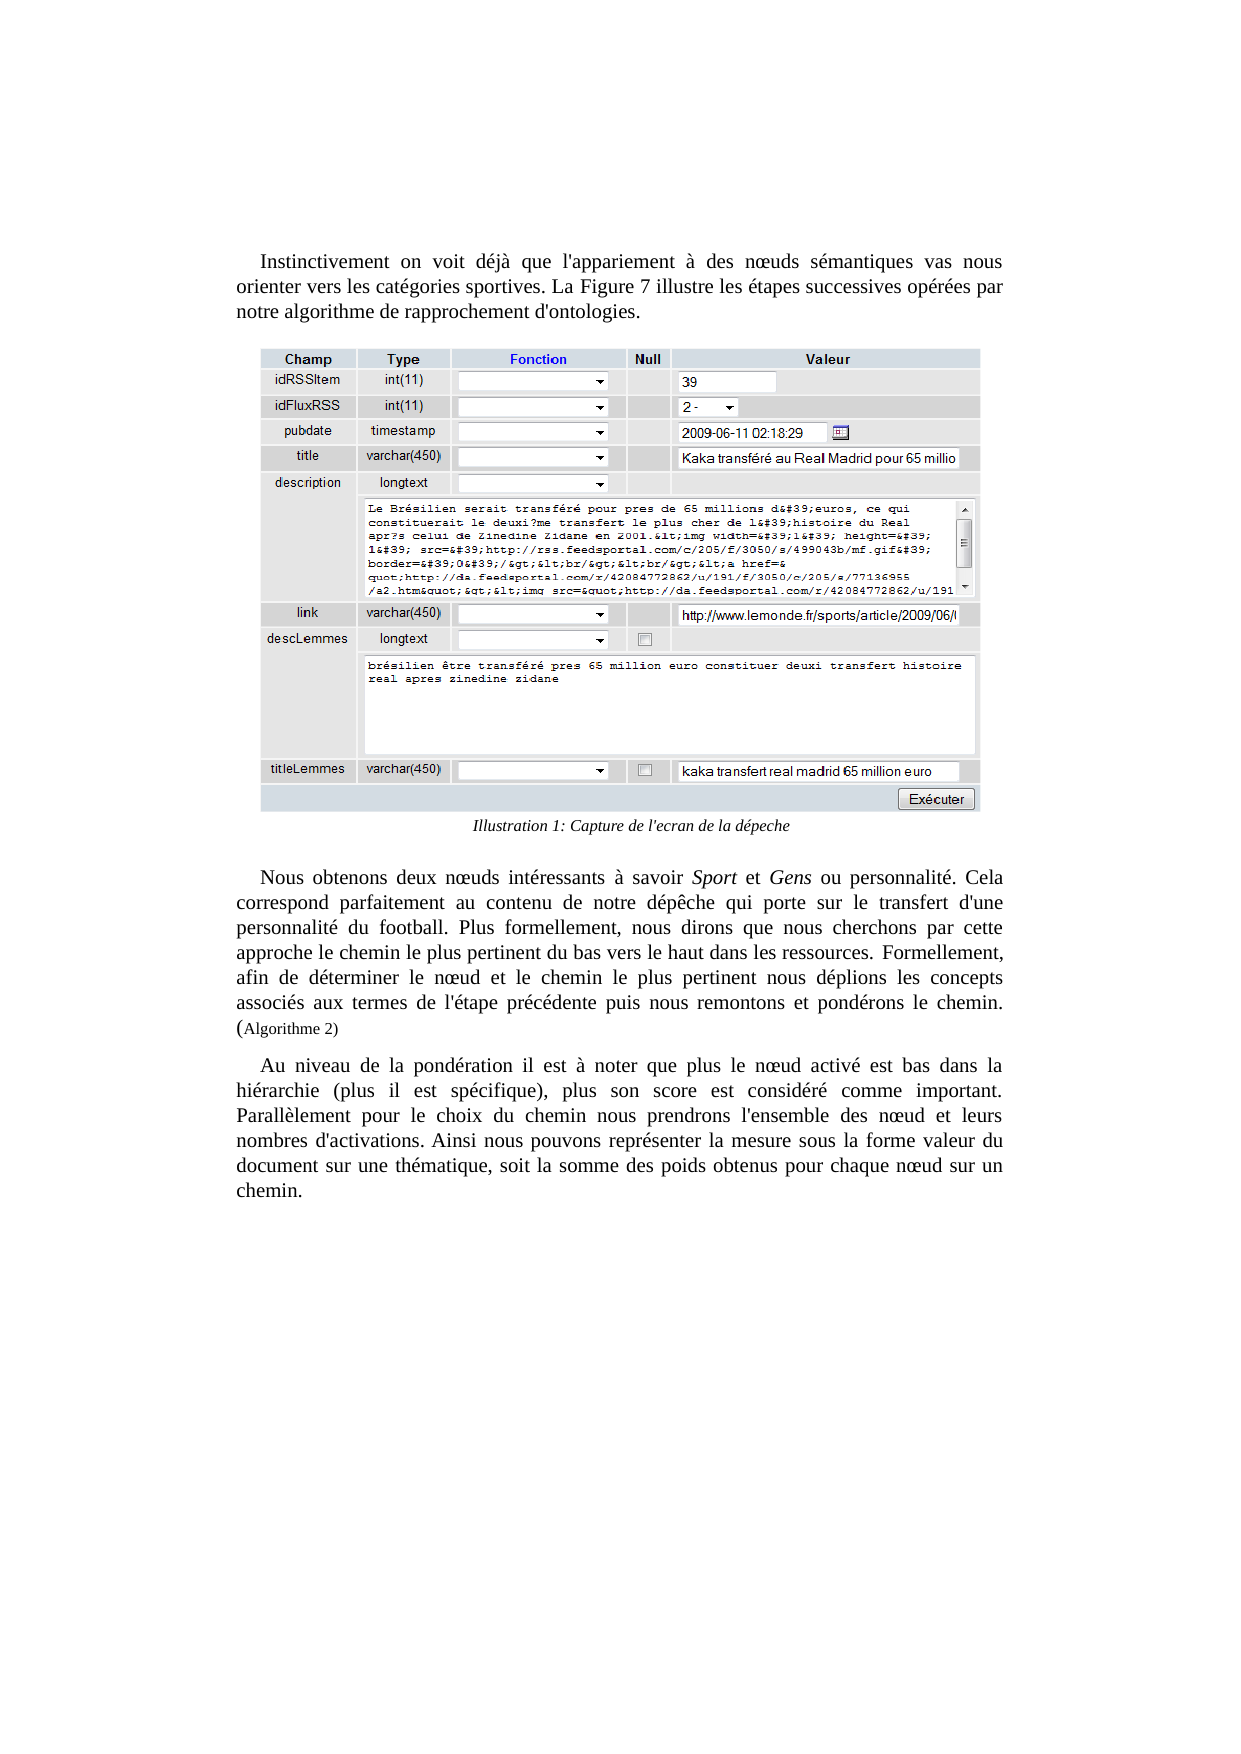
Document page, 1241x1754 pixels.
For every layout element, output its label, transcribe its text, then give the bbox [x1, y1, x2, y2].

text Illustration 1: Capture de l'ecran de la dépeche [260, 812, 980, 837]
text Instinctivement on voit déjà que l'appariement à des nœuds sémantiques vas nous orienter vers les catégories sportives. La Figure 7 illustre les étapes successives opérées par notre algorithme de rapprochement d'ontologies. [236, 248, 1004, 323]
text Au niveau de la pondération il est à noter que plus le nœud activé est bas dans la hiérarchie (plus il est spécifique), plus son score est considéré comme important. Parallèlement pour le choix du chemin nous prendrons l'ensemble des nœud et leurs nombres d'activations. Ainsi nous pouvons représenter la mesure sous la forme valeur du document sur une thématique, soit la somme des poids obtenus pour chaque nœud sur un chemin. [236, 1052, 1004, 1202]
text Nous obtenons deux nœuds intéressants à savoir Sport et Gens ou personnalité. Cela correspond parfaitement au contenu de notre dépêche qui porte sur le transfert d'une personnalité du football. Plus formellement, nous dirons que nous cherchons par cette approche le chemin le plus pertinent du bas vers le haut dans les ressources. Formellement, afin de déterminer le nœud et le chemin le plus pertinent nous déplions les concepts associés aux termes de l'étape précédente puis nous remontons et pondérons le chemin. (Algorithme 2) [236, 336, 1004, 1040]
picture [260, 348, 981, 812]
